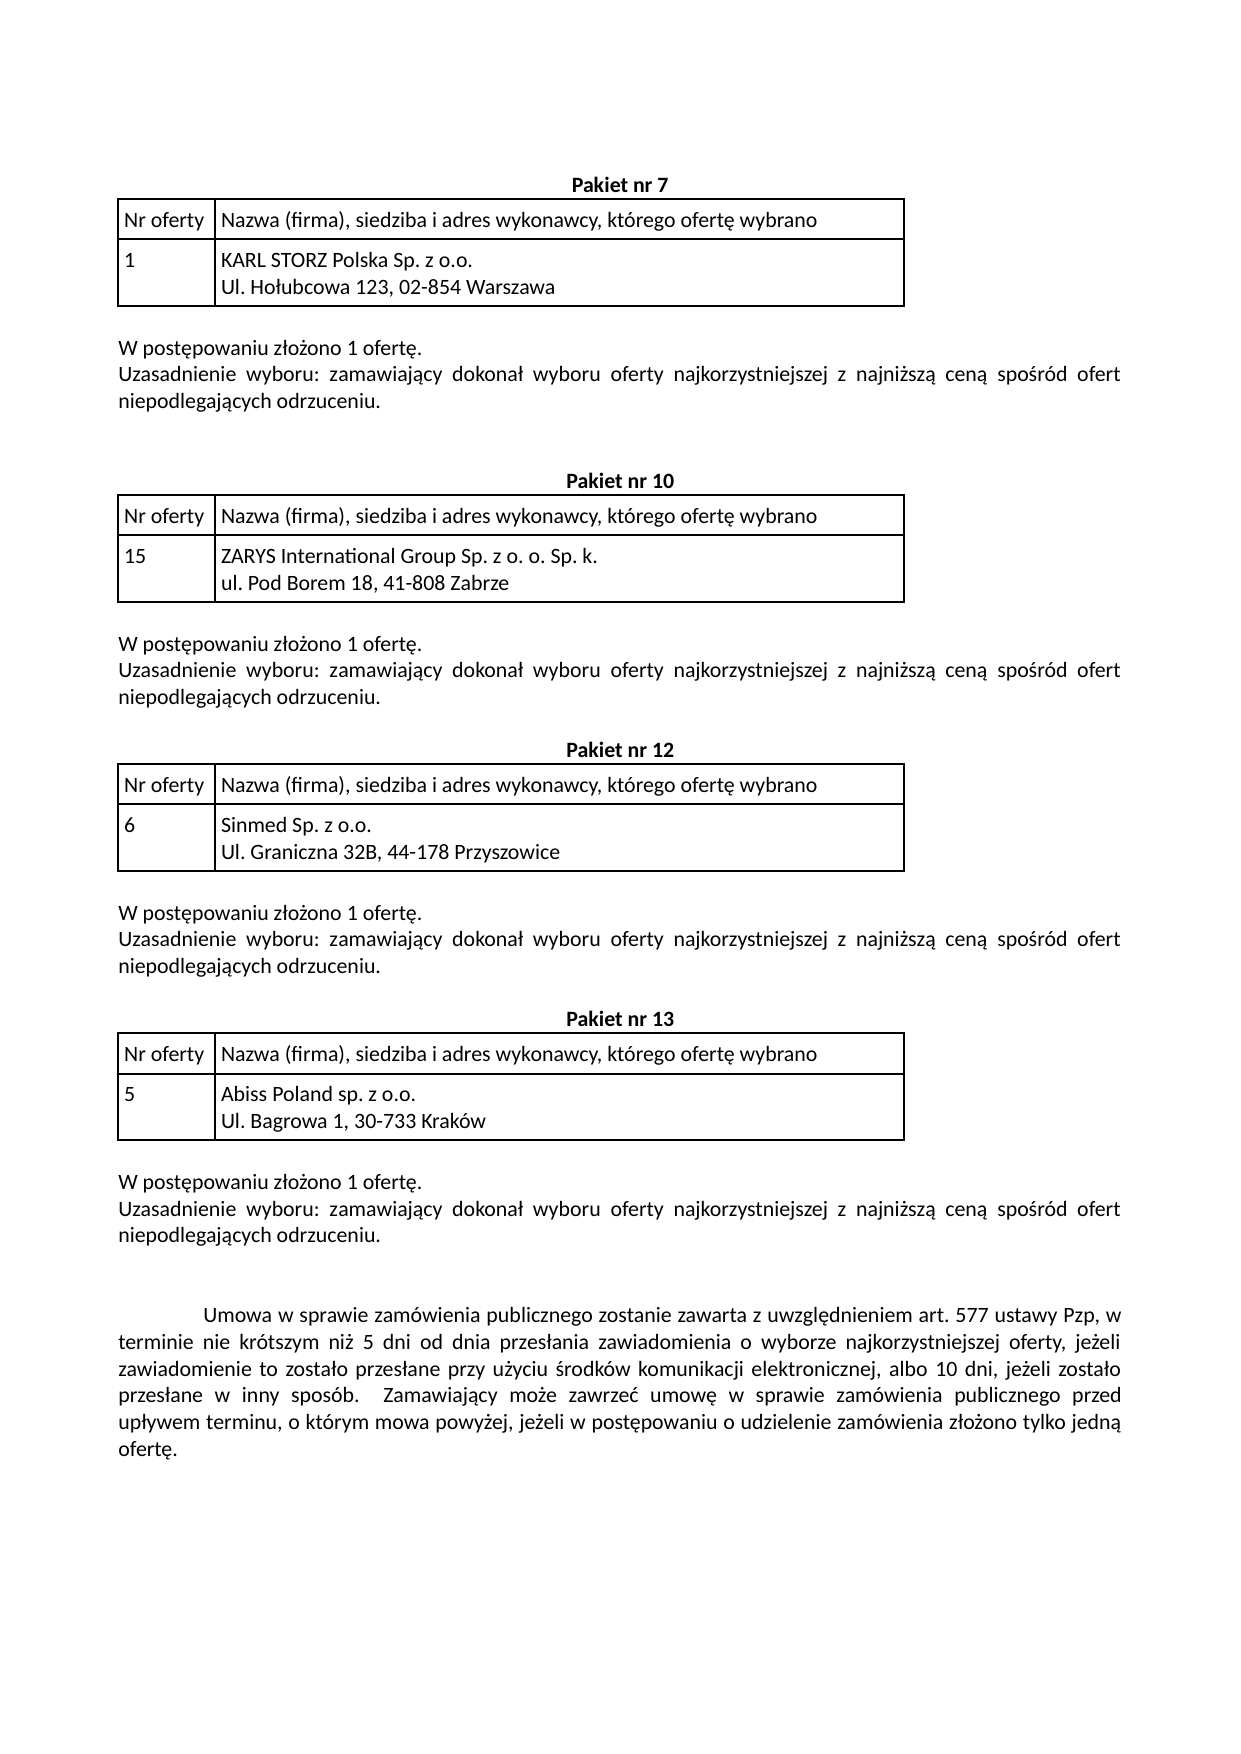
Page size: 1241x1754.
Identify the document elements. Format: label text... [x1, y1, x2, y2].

table_header Nr oferty [119, 765, 214, 803]
text Pakiet nr 7 [118, 171, 1122, 198]
table_cell Sinmed Sp. z o.o. Ul. Graniczna 32B, 44-178 Przyszowice [216, 805, 903, 870]
table_cell ZARYS International Group Sp. z o. o. Sp. k. ul. Pod Borem 18, 41-808 Zabrze [216, 536, 903, 601]
list Uzasadnienie wyboru: zamawiający dokonał wyboru oferty najkorzystniejszej z najniższą ceną spośród ofert niepodlegających odrzuceniu. [118, 656, 1122, 710]
list Uzasadnienie wyboru: zamawiający dokonał wyboru oferty najkorzystniejszej z najniższą ceną spośród ofert niepodlegających odrzuceniu. [118, 1195, 1122, 1248]
list Uzasadnienie wyboru: zamawiający dokonał wyboru oferty najkorzystniejszej z najniższą ceną spośród ofert niepodlegających odrzuceniu. [118, 361, 1122, 414]
table_cell 1 [119, 240, 214, 305]
text W postępowaniu złożono 1 ofertę. [118, 334, 1122, 361]
table_cell 15 [119, 536, 214, 601]
text W postępowaniu złożono 1 ofertę. [118, 1168, 1122, 1195]
text Pakiet nr 12 [118, 736, 1122, 763]
table_cell 6 [119, 805, 214, 870]
text Umowa w sprawie zamówienia publicznego zostanie zawarta z uwzględnieniem art. 577 ustawy Pzp, w terminie nie krótszym niż 5 dni od dnia przesłania zawiadomienia o wyborze najkorzystniejszej oferty, jeżeli zawiadomienie to zostało przesłane przy użyciu środków komunikacji elektronicznej, albo 10 dni, jeżeli zostało przesłane w inny sposób. Zamawiający może zawrzeć umowę w sprawie zamówienia publicznego przed upływem terminu, o którym mowa powyżej, jeżeli w postępowaniu o udzielenie zamówienia złożono tylko jedną ofertę. [118, 1301, 1122, 1461]
table_header Nazwa (firma), siedziba i adres wykonawcy, którego ofertę wybrano [216, 765, 903, 803]
text W postępowaniu złożono 1 ofertę. [118, 899, 1122, 926]
text Pakiet nr 10 [118, 467, 1122, 494]
table_header Nr oferty [119, 200, 214, 238]
table_header Nr oferty [119, 496, 214, 534]
table_header Nr oferty [119, 1034, 214, 1072]
list Uzasadnienie wyboru: zamawiający dokonał wyboru oferty najkorzystniejszej z najniższą ceną spośród ofert niepodlegających odrzuceniu. [118, 926, 1122, 979]
text W postępowaniu złożono 1 ofertę. [118, 630, 1122, 656]
table_header Nazwa (firma), siedziba i adres wykonawcy, którego ofertę wybrano [216, 496, 903, 534]
table_cell 5 [119, 1075, 214, 1139]
text Pakiet nr 13 [118, 1006, 1122, 1032]
table_cell KARL STORZ Polska Sp. z o.o. Ul. Hołubcowa 123, 02-854 Warszawa [216, 240, 903, 305]
table_header Nazwa (firma), siedziba i adres wykonawcy, którego ofertę wybrano [216, 200, 903, 238]
table_header Nazwa (firma), siedziba i adres wykonawcy, którego ofertę wybrano [216, 1034, 903, 1072]
table_cell Abiss Poland sp. z o.o. Ul. Bagrowa 1, 30-733 Kraków [216, 1075, 903, 1139]
